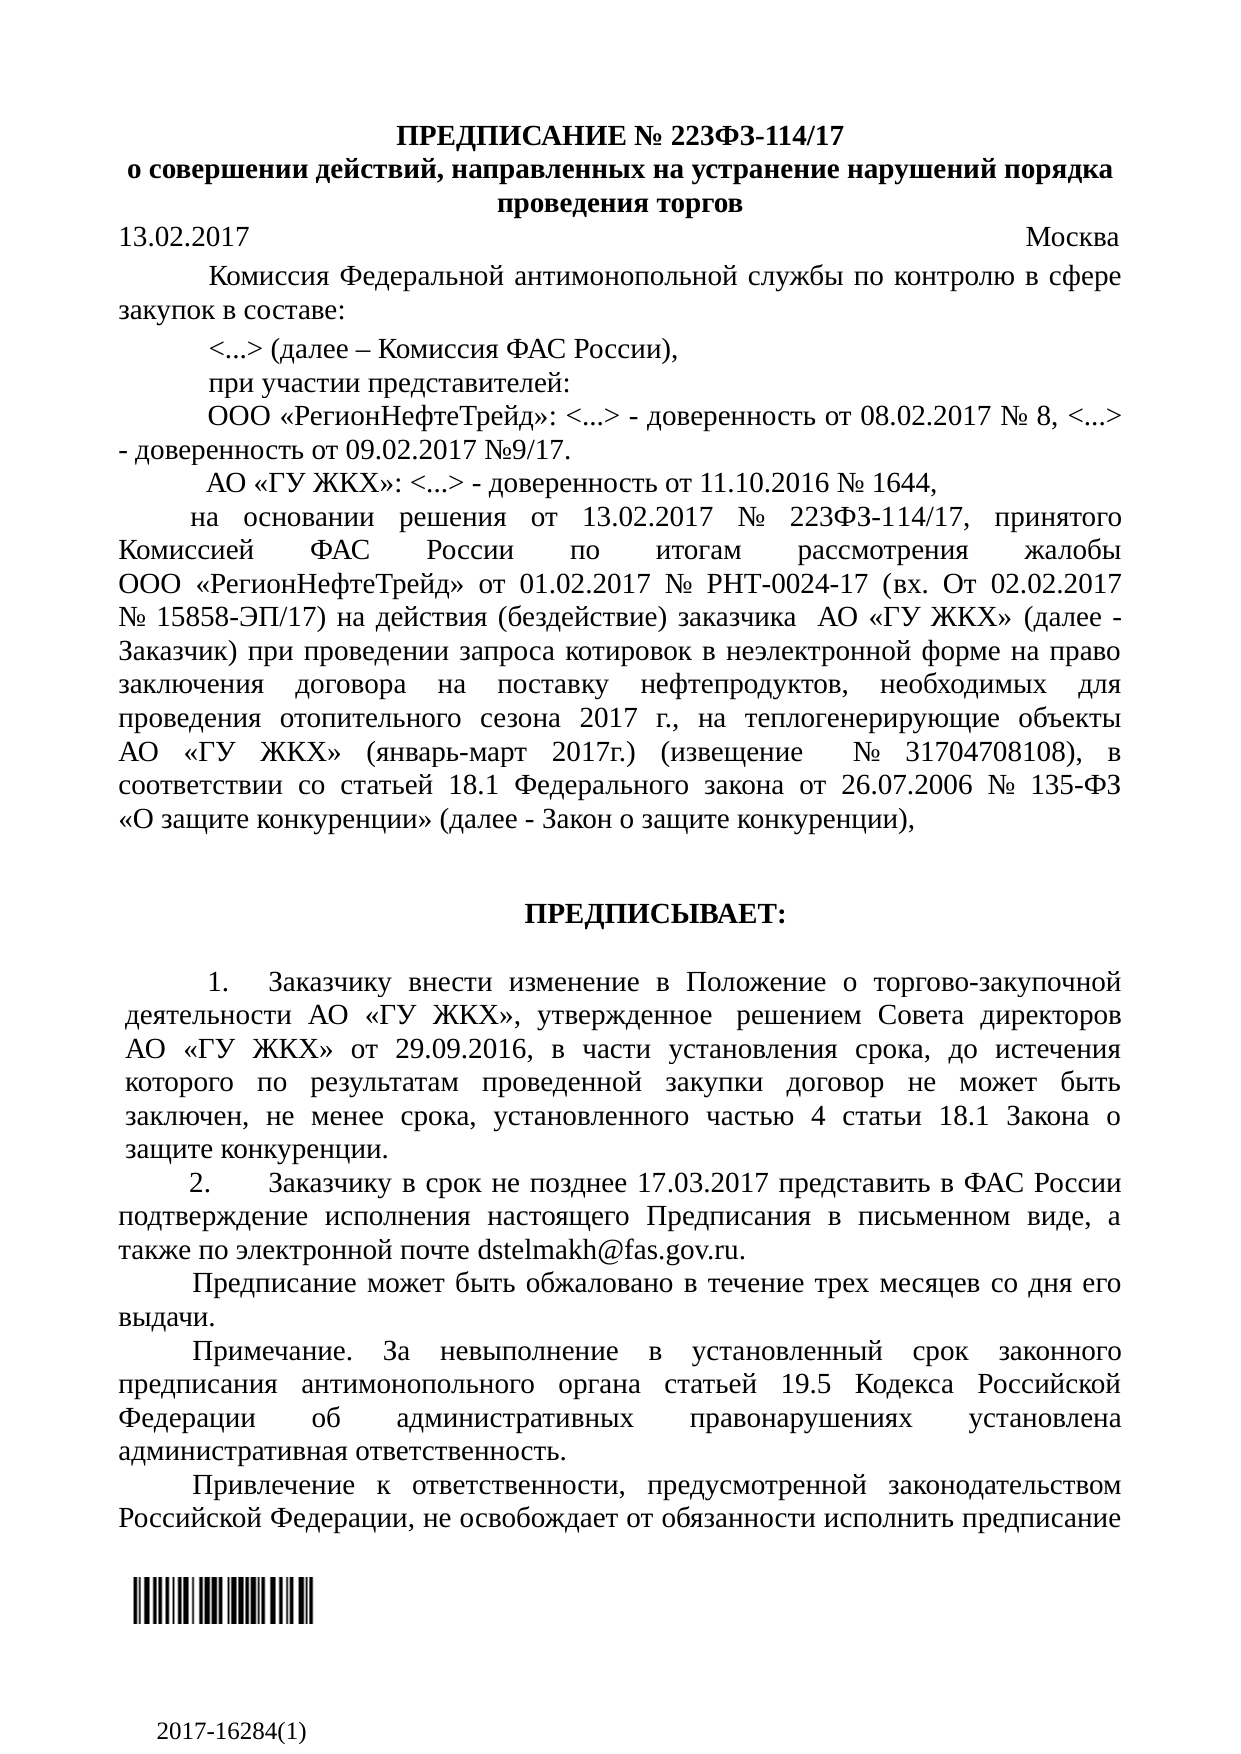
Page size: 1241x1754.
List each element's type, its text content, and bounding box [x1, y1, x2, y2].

text при участии представителей: [118, 365, 1122, 398]
text 13.02.2017 Москва [118, 219, 1122, 252]
text ПРЕДПИСАНИЕ № 223ФЗ-114/17 [118, 118, 1122, 152]
text Предписание может быть обжаловано в течение трех месяцев со дня его выдачи. [118, 1266, 1122, 1333]
list Заказчику в срок не позднее 17.03.2017 представить в ФАС России подтверждение исполнения настоящего Предписания в письменном виде, а также по электронной почте dstelmakh@fas.gov.ru. [118, 1165, 1122, 1266]
text Примечание. За невыполнение в установленный срок законного предписания антимонопольного органа статьей 19.5 Кодекса Российской Федерации об административных правонарушениях установлена административная ответственность. [118, 1333, 1122, 1467]
list Заказчику внести изменение в Положение о торгово-закупочной деятельности АО «ГУ ЖКХ», утвержденное решением Совета директоров АО «ГУ ЖКХ» от 29.09.2016, в части установления срока, до истечения которого по результатам проведенной закупки договор не может быть заключен, не менее срока, установленного частью 4 статьи 18.1 Закона о защите конкуренции. [125, 964, 1122, 1165]
picture [118, 1577, 331, 1624]
text о совершении действий, направленных на устранение нарушений порядка проведения торгов [118, 152, 1122, 219]
text ООО «РегионНефтеТрейд»: <...> - доверенность от 08.02.2017 № 8, <...> - доверенность от 09.02.2017 №9/17. [118, 398, 1122, 465]
text АО «ГУ ЖКХ»: <...> - доверенность от 11.10.2016 № 1644, [118, 465, 1122, 499]
text на основании решения от 13.02.2017 № 223ФЗ-114/17, принятого Комиссией ФАС России по итогам рассмотрения жалобы ООО «РегионНефтеТрейд» от 01.02.2017 № РНТ-0024-17 (вх. От 02.02.2017 № 15858-ЭП/17) на действия (бездействие) заказчика АО «ГУ ЖКХ» (далее - Заказчик) при проведении запроса котировок в неэлектронной форме на право заключения договора на поставку нефтепродуктов, необходимых для проведения отопительного сезона 2017 г., на теплогенерирующие объекты АО «ГУ ЖКХ» (январь-март 2017г.) (извещение № 31704708108), в соответствии со статьей 18.1 Федерального закона от 26.07.2006 № 135-ФЗ «О защите конкуренции» (далее - Закон о защите конкуренции), [118, 499, 1122, 834]
text Комиссия Федеральной антимонопольной службы по контролю в сфере закупок в составе: [118, 258, 1122, 325]
text ПРЕДПИСЫВАЕТ: [118, 897, 1122, 930]
text Привлечение к ответственности, предусмотренной законодательством Российской Федерации, не освобождает от обязанности исполнить предписание [118, 1467, 1122, 1534]
text <...> (далее – Комиссия ФАС России), [118, 331, 1122, 365]
